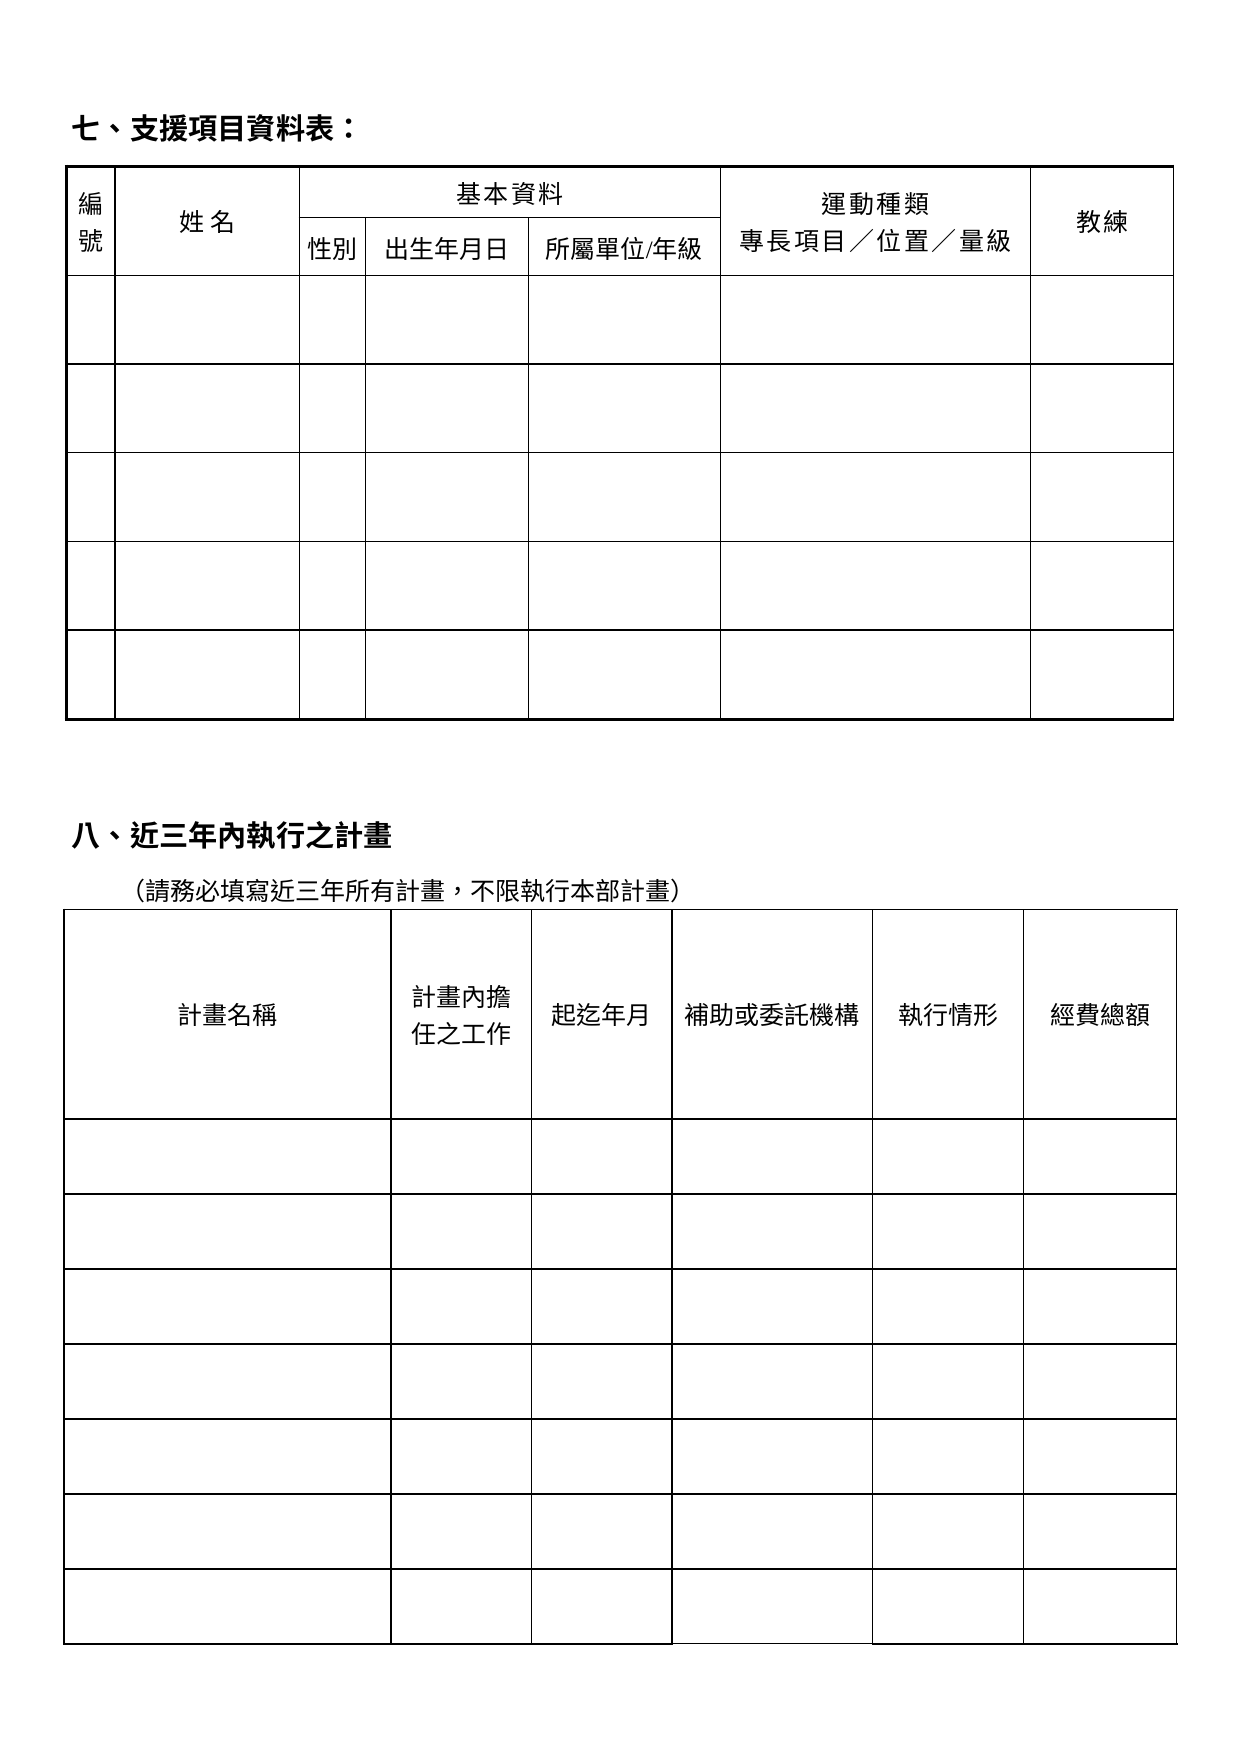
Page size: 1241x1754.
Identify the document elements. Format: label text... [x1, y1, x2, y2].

table_cell [873, 1195, 1023, 1268]
table_cell [873, 1270, 1023, 1343]
table_cell [1024, 1270, 1176, 1343]
table_cell [532, 1420, 671, 1493]
table_header 編號 [68, 168, 114, 274]
table_cell [673, 1195, 872, 1268]
table_cell [673, 1120, 872, 1193]
table_cell [532, 1570, 671, 1643]
table_cell [721, 276, 1030, 363]
table_cell [300, 365, 365, 452]
table_header 執行情形 [873, 910, 1023, 1118]
table_header 姓 名 [116, 168, 299, 274]
table_cell [873, 1420, 1023, 1493]
table_cell [529, 276, 720, 363]
table_header 起迄年月 [532, 910, 671, 1118]
table_cell [873, 1120, 1023, 1193]
table_cell [1024, 1570, 1176, 1643]
table_cell [300, 453, 365, 541]
table_cell 性別 [300, 218, 365, 274]
table_header 補助或委託機構 [673, 910, 872, 1118]
list 支援項目資料表： [71, 89, 1169, 164]
table_cell [300, 276, 365, 363]
table_cell [532, 1345, 671, 1418]
table_cell [1031, 365, 1173, 452]
table_cell [116, 453, 299, 541]
table_cell [392, 1120, 531, 1193]
table_header 計畫名稱 [65, 910, 390, 1118]
table_cell [1024, 1420, 1176, 1493]
table_cell 所屬單位/年級 [529, 218, 720, 274]
table_cell [65, 1120, 390, 1193]
table_cell [1024, 1195, 1176, 1268]
table_cell [532, 1195, 671, 1268]
table_header 基本資料 [300, 168, 720, 217]
table_cell [65, 1270, 390, 1343]
table_cell [721, 365, 1030, 452]
table_cell [116, 631, 299, 718]
table_cell [673, 1345, 872, 1418]
table_cell [68, 542, 114, 629]
table_cell [1031, 453, 1173, 541]
table_header 計畫內擔 任之工作 [392, 910, 531, 1118]
table_cell [532, 1495, 671, 1568]
list 近三年內執行之計畫 [71, 796, 1151, 871]
table_cell [721, 542, 1030, 629]
table_cell [529, 365, 720, 452]
table_cell [366, 276, 528, 363]
table_cell [68, 276, 114, 363]
table_cell [873, 1495, 1023, 1568]
table_cell [529, 542, 720, 629]
table_cell [68, 453, 114, 541]
table_cell [721, 631, 1030, 718]
table_cell [300, 631, 365, 718]
table_cell [1031, 276, 1173, 363]
table_cell [529, 631, 720, 718]
table_cell [300, 542, 365, 629]
table_cell [392, 1345, 531, 1418]
table_cell [873, 1345, 1023, 1418]
table_cell [116, 276, 299, 363]
table_cell [673, 1495, 872, 1568]
table_header 運動種類 專長項目∕位置∕量級 [721, 168, 1030, 274]
table_header 經費總額 [1024, 910, 1176, 1118]
table_cell [1024, 1120, 1176, 1193]
table_cell [673, 1420, 872, 1493]
table_cell [366, 542, 528, 629]
table_cell [392, 1570, 531, 1643]
table_cell [65, 1420, 390, 1493]
table_cell [1024, 1495, 1176, 1568]
table_cell [1024, 1345, 1176, 1418]
table_cell [1031, 542, 1173, 629]
table_cell [721, 453, 1030, 541]
table_cell [68, 365, 114, 452]
table_cell [529, 453, 720, 541]
table_header 教練 [1031, 168, 1173, 274]
table_cell [68, 631, 114, 718]
table_cell [392, 1420, 531, 1493]
table_cell [673, 1570, 872, 1643]
table_cell [392, 1270, 531, 1343]
table_cell [392, 1195, 531, 1268]
table_cell [116, 365, 299, 452]
table_cell [873, 1570, 1023, 1643]
text （請務必填寫近三年所有計畫，不限執行本部計畫） [95, 871, 1169, 908]
table_cell [673, 1270, 872, 1343]
table_cell [116, 542, 299, 629]
table_cell [366, 365, 528, 452]
table_cell [366, 453, 528, 541]
table_cell [366, 631, 528, 718]
table_cell [65, 1570, 390, 1643]
table_cell [392, 1495, 531, 1568]
table_cell [65, 1195, 390, 1268]
table_cell [65, 1495, 390, 1568]
table_cell [532, 1270, 671, 1343]
table_cell 出生年月日 [366, 218, 528, 274]
table_cell [1031, 631, 1173, 718]
table_cell [65, 1345, 390, 1418]
table_cell [532, 1120, 671, 1193]
